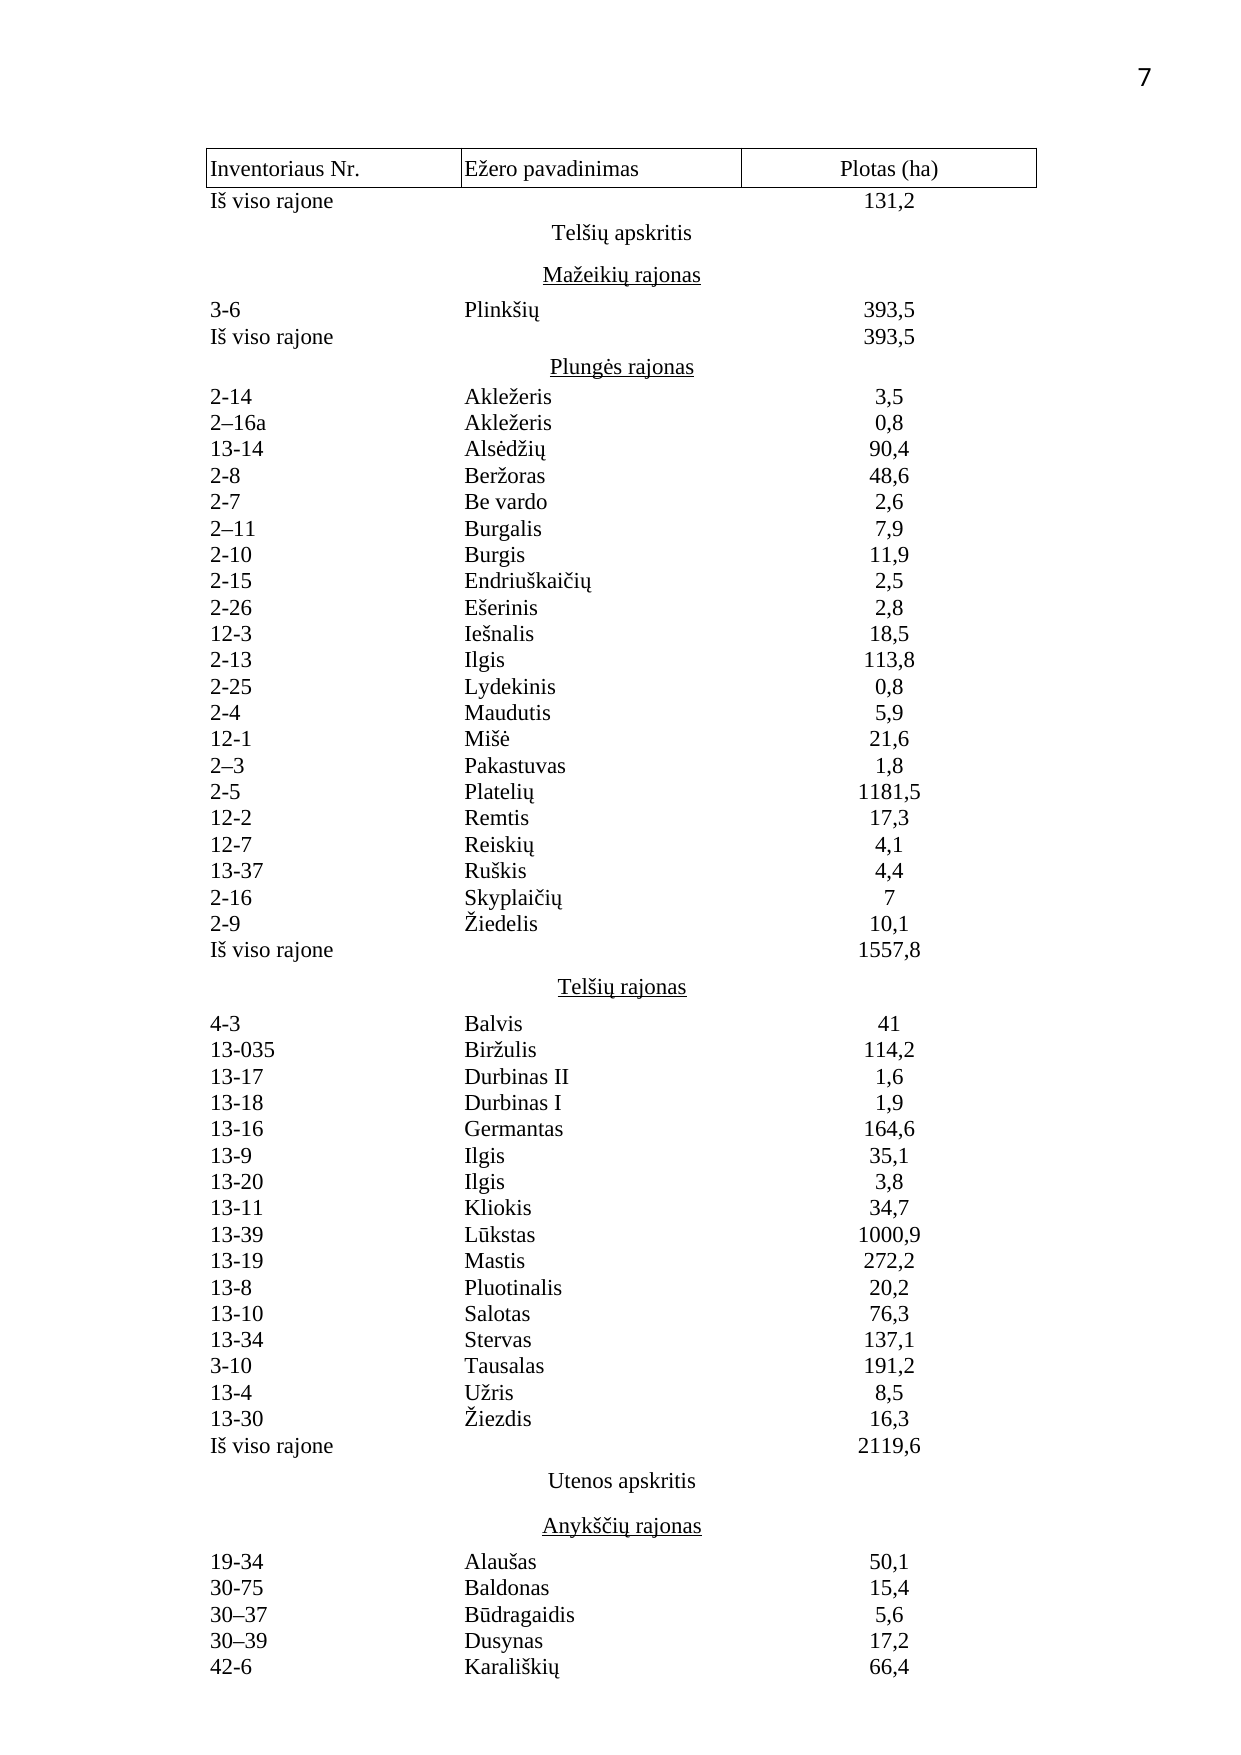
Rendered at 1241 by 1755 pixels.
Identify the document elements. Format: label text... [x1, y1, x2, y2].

table_cell 113,8 [741, 646, 1037, 673]
table_cell 42-6 [207, 1654, 461, 1680]
table_cell 2-16 [207, 884, 461, 910]
table_cell Baldonas [461, 1574, 741, 1601]
table_cell 12-3 [207, 620, 461, 646]
table_cell 2-13 [207, 646, 461, 673]
table_cell 2-5 [207, 778, 461, 804]
table_cell 2-4 [207, 699, 461, 725]
table_cell Kliokis [461, 1195, 741, 1221]
table_cell Beržoras [461, 462, 741, 488]
table_cell 17,2 [741, 1627, 1037, 1653]
table_cell 11,9 [741, 541, 1037, 567]
table_header Inventoriaus Nr. [207, 149, 461, 187]
table_cell 7,9 [741, 515, 1037, 541]
table_cell 13-11 [207, 1195, 461, 1221]
table_cell 15,4 [741, 1574, 1037, 1601]
table_cell Ilgis [461, 646, 741, 673]
table_cell Biržulis [461, 1036, 741, 1063]
table_cell Ilgis [461, 1142, 741, 1168]
table_cell [461, 323, 741, 349]
table_cell [461, 1432, 741, 1458]
table_cell 1000,9 [741, 1221, 1037, 1247]
table_cell 2-26 [207, 594, 461, 620]
table_cell 12-7 [207, 831, 461, 857]
table_cell Salotas [461, 1300, 741, 1326]
table_cell 48,6 [741, 462, 1037, 488]
table_cell 137,1 [741, 1326, 1037, 1353]
table_cell Stervas [461, 1326, 741, 1353]
table_cell 3-10 [207, 1353, 461, 1379]
table_cell 34,7 [741, 1195, 1037, 1221]
table_cell 21,6 [741, 725, 1037, 752]
table_cell 3,8 [741, 1168, 1037, 1194]
table_cell [461, 936, 741, 963]
table_cell 66,4 [741, 1654, 1037, 1680]
table_cell Užris [461, 1379, 741, 1405]
table_cell 2-25 [207, 673, 461, 699]
table_cell Būdragaidis [461, 1601, 741, 1627]
table_cell Reiskių [461, 831, 741, 857]
table_cell Žiedelis [461, 910, 741, 936]
table_cell Iš viso rajone [207, 323, 461, 349]
table_cell 5,9 [741, 699, 1037, 725]
table_cell Iš viso rajone [207, 188, 461, 213]
table_cell Plinkšių [461, 296, 741, 323]
table_cell Mažeikių rajonas [207, 252, 1037, 296]
table_cell 35,1 [741, 1142, 1037, 1168]
table_cell 13-19 [207, 1247, 461, 1273]
table_cell Durbinas I [461, 1089, 741, 1115]
table_cell 2–11 [207, 515, 461, 541]
table_cell Maudutis [461, 699, 741, 725]
table_cell 164,6 [741, 1115, 1037, 1142]
table_cell 1,8 [741, 752, 1037, 778]
table_cell 13-10 [207, 1300, 461, 1326]
table_cell Iešnalis [461, 620, 741, 646]
table_cell 393,5 [741, 296, 1037, 323]
table_cell Pluotinalis [461, 1274, 741, 1300]
table_cell Ruškis [461, 857, 741, 883]
table_cell 4,4 [741, 857, 1037, 883]
table_cell 8,5 [741, 1379, 1037, 1405]
table_cell 13-8 [207, 1274, 461, 1300]
table_cell 16,3 [741, 1405, 1037, 1432]
table_cell 13-20 [207, 1168, 461, 1194]
table_cell 7 [741, 884, 1037, 910]
table_cell 131,2 [741, 188, 1037, 213]
table_cell 18,5 [741, 620, 1037, 646]
table_header Ežero pavadinimas [462, 149, 741, 187]
table_cell 41 [741, 1010, 1037, 1036]
table_cell Alaušas [461, 1548, 741, 1574]
table_cell Dusynas [461, 1627, 741, 1653]
table_cell 1557,8 [741, 936, 1037, 963]
table_cell 2-10 [207, 541, 461, 567]
table_cell Iš viso rajone [207, 936, 461, 963]
table_cell 13-18 [207, 1089, 461, 1115]
table_cell 19-34 [207, 1548, 461, 1574]
table_cell Tausalas [461, 1353, 741, 1379]
table_cell 13-39 [207, 1221, 461, 1247]
table_cell Durbinas II [461, 1063, 741, 1089]
table_cell Telšių apskritis [207, 213, 1037, 252]
table_cell 2,5 [741, 567, 1037, 594]
table_cell 4,1 [741, 831, 1037, 857]
table_cell Burgis [461, 541, 741, 567]
table_cell 4-3 [207, 1010, 461, 1036]
table_cell [461, 188, 741, 213]
table_cell Burgalis [461, 515, 741, 541]
table_cell 13-37 [207, 857, 461, 883]
table_cell 76,3 [741, 1300, 1037, 1326]
table_cell 13-4 [207, 1379, 461, 1405]
table_cell Germantas [461, 1115, 741, 1142]
table_cell 393,5 [741, 323, 1037, 349]
table_cell 30–39 [207, 1627, 461, 1653]
table_cell Platelių [461, 778, 741, 804]
table_cell Remtis [461, 805, 741, 831]
table_cell Balvis [461, 1010, 741, 1036]
table_cell 2–3 [207, 752, 461, 778]
table_cell Lūkstas [461, 1221, 741, 1247]
table_cell 50,1 [741, 1548, 1037, 1574]
table_cell Lydekinis [461, 673, 741, 699]
table_cell Žiezdis [461, 1405, 741, 1432]
table_cell Pakastuvas [461, 752, 741, 778]
table_cell 0,8 [741, 673, 1037, 699]
table_cell Mastis [461, 1247, 741, 1273]
table_cell 13-17 [207, 1063, 461, 1089]
table_cell 1,9 [741, 1089, 1037, 1115]
table_cell 272,2 [741, 1247, 1037, 1273]
table_cell 30-75 [207, 1574, 461, 1601]
table_cell Endriuškaičių [461, 567, 741, 594]
table_cell 17,3 [741, 805, 1037, 831]
table_cell 2-15 [207, 567, 461, 594]
table_cell 1181,5 [741, 778, 1037, 804]
table_cell 13-34 [207, 1326, 461, 1353]
table_cell 2-14 [207, 383, 461, 409]
table_cell 3,5 [741, 383, 1037, 409]
table_header Plotas (ha) [742, 149, 1036, 187]
table_cell Iš viso rajone [207, 1432, 461, 1458]
table_cell Akležeris [461, 409, 741, 436]
table_cell Ilgis [461, 1168, 741, 1194]
table_cell Be vardo [461, 488, 741, 514]
table_cell 12-2 [207, 805, 461, 831]
table_cell 13-16 [207, 1115, 461, 1142]
table_cell 30–37 [207, 1601, 461, 1627]
table_cell 13-14 [207, 436, 461, 462]
table_cell Telšių rajonas [207, 963, 1037, 1010]
table_cell 0,8 [741, 409, 1037, 436]
table_cell Karališkių [461, 1654, 741, 1680]
table_cell 2-8 [207, 462, 461, 488]
table_cell Mišė [461, 725, 741, 752]
table_cell 2-9 [207, 910, 461, 936]
table_cell Alsėdžių [461, 436, 741, 462]
table_cell 5,6 [741, 1601, 1037, 1627]
table_cell 114,2 [741, 1036, 1037, 1063]
table_cell 20,2 [741, 1274, 1037, 1300]
table_cell 10,1 [741, 910, 1037, 936]
table_cell Anykščių rajonas [207, 1503, 1037, 1548]
table_cell 3-6 [207, 296, 461, 323]
table_cell 2,8 [741, 594, 1037, 620]
table_cell 2-7 [207, 488, 461, 514]
table_cell Skyplaičių [461, 884, 741, 910]
table_cell Utenos apskritis [207, 1458, 1037, 1503]
table_cell 191,2 [741, 1353, 1037, 1379]
table_cell 2119,6 [741, 1432, 1037, 1458]
table_cell 2,6 [741, 488, 1037, 514]
table_cell 90,4 [741, 436, 1037, 462]
table_cell 2–16a [207, 409, 461, 436]
table_cell Akležeris [461, 383, 741, 409]
table_cell 13-9 [207, 1142, 461, 1168]
table_cell 13-30 [207, 1405, 461, 1432]
table_cell Ešerinis [461, 594, 741, 620]
table_cell Plungės rajonas [207, 349, 1037, 383]
table_cell 12-1 [207, 725, 461, 752]
table_cell 1,6 [741, 1063, 1037, 1089]
table_cell 13-035 [207, 1036, 461, 1063]
